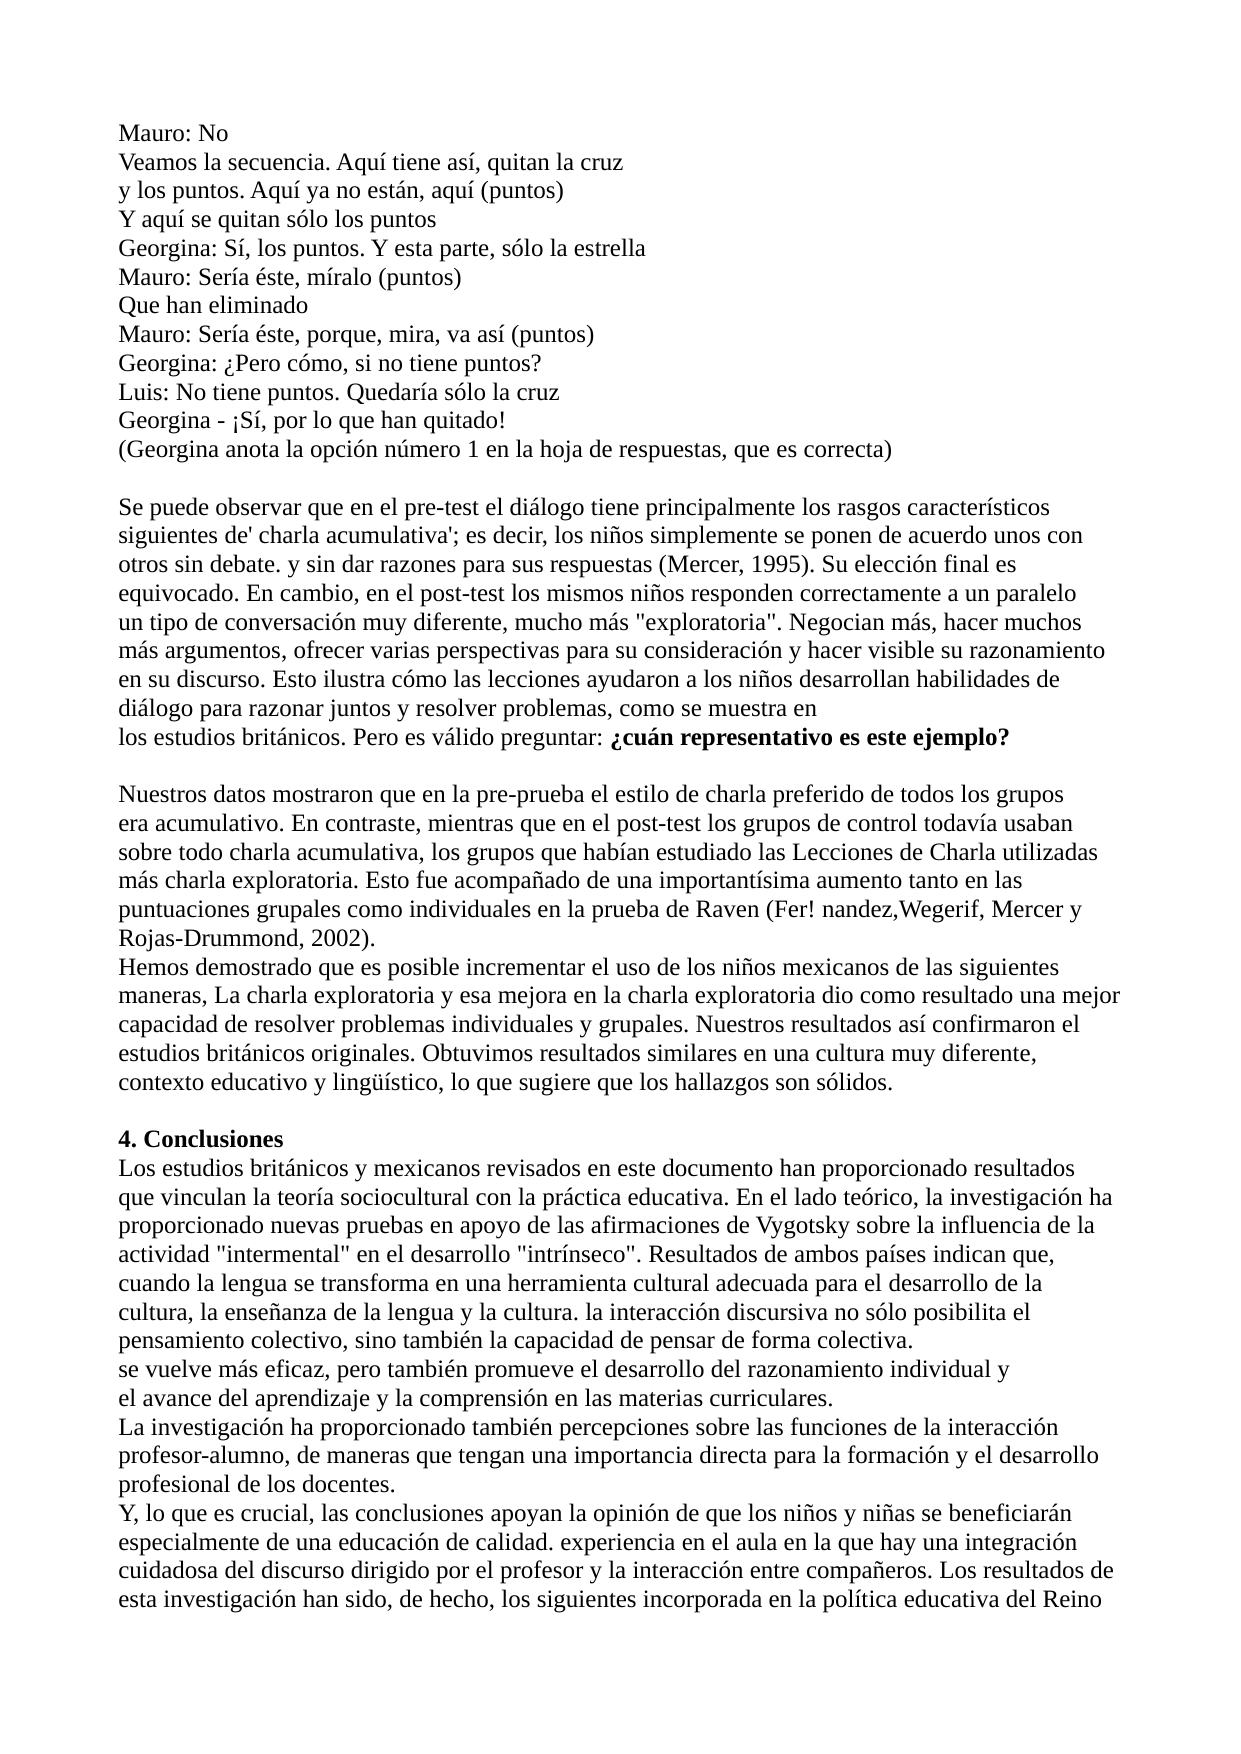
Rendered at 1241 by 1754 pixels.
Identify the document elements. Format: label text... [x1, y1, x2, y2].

text estudios británicos originales. Obtuvimos resultados similares en una cultura muy diferente, [118, 1038, 1122, 1067]
text (Georgina anota la opción número 1 en la hoja de respuestas, que es correcta) [118, 434, 1122, 463]
text el avance del aprendizaje y la comprensión en las materias curriculares. [118, 1383, 1122, 1412]
text y los puntos. Aquí ya no están, aquí (puntos) [118, 176, 1122, 204]
text más charla exploratoria. Esto fue acompañado de una importantísima aumento tanto en las puntuaciones grupales como individuales en la prueba de Raven (Fer! nandez,Wegerif, Mercer y Rojas-Drummond, 2002). [118, 866, 1122, 952]
text Mauro: No [118, 118, 1122, 147]
text contexto educativo y lingüístico, lo que sugiere que los hallazgos son sólidos. [118, 1067, 1122, 1096]
text era acumulativo. En contraste, mientras que en el post-test los grupos de control todavía usaban [118, 808, 1122, 837]
text Georgina - ¡Sí, por lo que han quitado! [118, 406, 1122, 434]
text Y aquí se quitan sólo los puntos [118, 204, 1122, 233]
text que vinculan la teoría sociocultural con la práctica educativa. En el lado teórico, la investigación ha proporcionado nuevas pruebas en apoyo de las afirmaciones de Vygotsky sobre la influencia de la actividad "intermental" en el desarrollo "intrínseco". Resultados de ambos países indican que, cuando la lengua se transforma en una herramienta cultural adecuada para el desarrollo de la cultura, la enseñanza de la lengua y la cultura. la interacción discursiva no sólo posibilita el pensamiento colectivo, sino también la capacidad de pensar de forma colectiva. [118, 1182, 1122, 1354]
text los estudios británicos. Pero es válido preguntar: ¿cuán representativo es este ejemplo? [118, 722, 1122, 751]
text capacidad de resolver problemas individuales y grupales. Nuestros resultados así confirmaron el [118, 1009, 1122, 1038]
text sobre todo charla acumulativa, los grupos que habían estudiado las Lecciones de Charla utilizadas [118, 837, 1122, 866]
text Luis: No tiene puntos. Quedaría sólo la cruz [118, 377, 1122, 406]
text Georgina: Sí, los puntos. Y esta parte, sólo la estrella [118, 233, 1122, 262]
text un tipo de conversación muy diferente, mucho más "exploratoria". Negocian más, hacer muchos más argumentos, ofrecer varias perspectivas para su consideración y hacer visible su razonamiento en su discurso. Esto ilustra cómo las lecciones ayudaron a los niños desarrollan habilidades de diálogo para razonar juntos y resolver problemas, como se muestra en [118, 607, 1122, 722]
text Mauro: Sería éste, porque, mira, va así (puntos) [118, 319, 1122, 348]
text La investigación ha proporcionado también percepciones sobre las funciones de la interacción profesor-alumno, de maneras que tengan una importancia directa para la formación y el desarrollo profesional de los docentes. [118, 1412, 1122, 1498]
text Georgina: ¿Pero cómo, si no tiene puntos? [118, 348, 1122, 377]
text Mauro: Sería éste, míralo (puntos) [118, 262, 1122, 291]
text Veamos la secuencia. Aquí tiene así, quitan la cruz [118, 147, 1122, 176]
text Y, lo que es crucial, las conclusiones apoyan la opinión de que los niños y niñas se beneficiarán especialmente de una educación de calidad. experiencia en el aula en la que hay una integración cuidadosa del discurso dirigido por el profesor y la interacción entre compañeros. Los resultados de esta investigación han sido, de hecho, los siguientes incorporada en la política educativa del Reino [118, 1498, 1122, 1613]
text 4. Conclusiones [118, 1124, 1122, 1153]
text Nuestros datos mostraron que en la pre-prueba el estilo de charla preferido de todos los grupos [118, 779, 1122, 808]
text se vuelve más eficaz, pero también promueve el desarrollo del razonamiento individual y [118, 1354, 1122, 1383]
text Hemos demostrado que es posible incrementar el uso de los niños mexicanos de las siguientes maneras, La charla exploratoria y esa mejora en la charla exploratoria dio como resultado una mejor [118, 952, 1122, 1009]
text Que han eliminado [118, 291, 1122, 319]
text Los estudios británicos y mexicanos revisados en este documento han proporcionado resultados [118, 1153, 1122, 1182]
text Se puede observar que en el pre-test el diálogo tiene principalmente los rasgos característicos siguientes de' charla acumulativa'; es decir, los niños simplemente se ponen de acuerdo unos con otros sin debate. y sin dar razones para sus respuestas (Mercer, 1995). Su elección final es [118, 492, 1122, 578]
text equivocado. En cambio, en el post-test los mismos niños responden correctamente a un paralelo [118, 578, 1122, 607]
